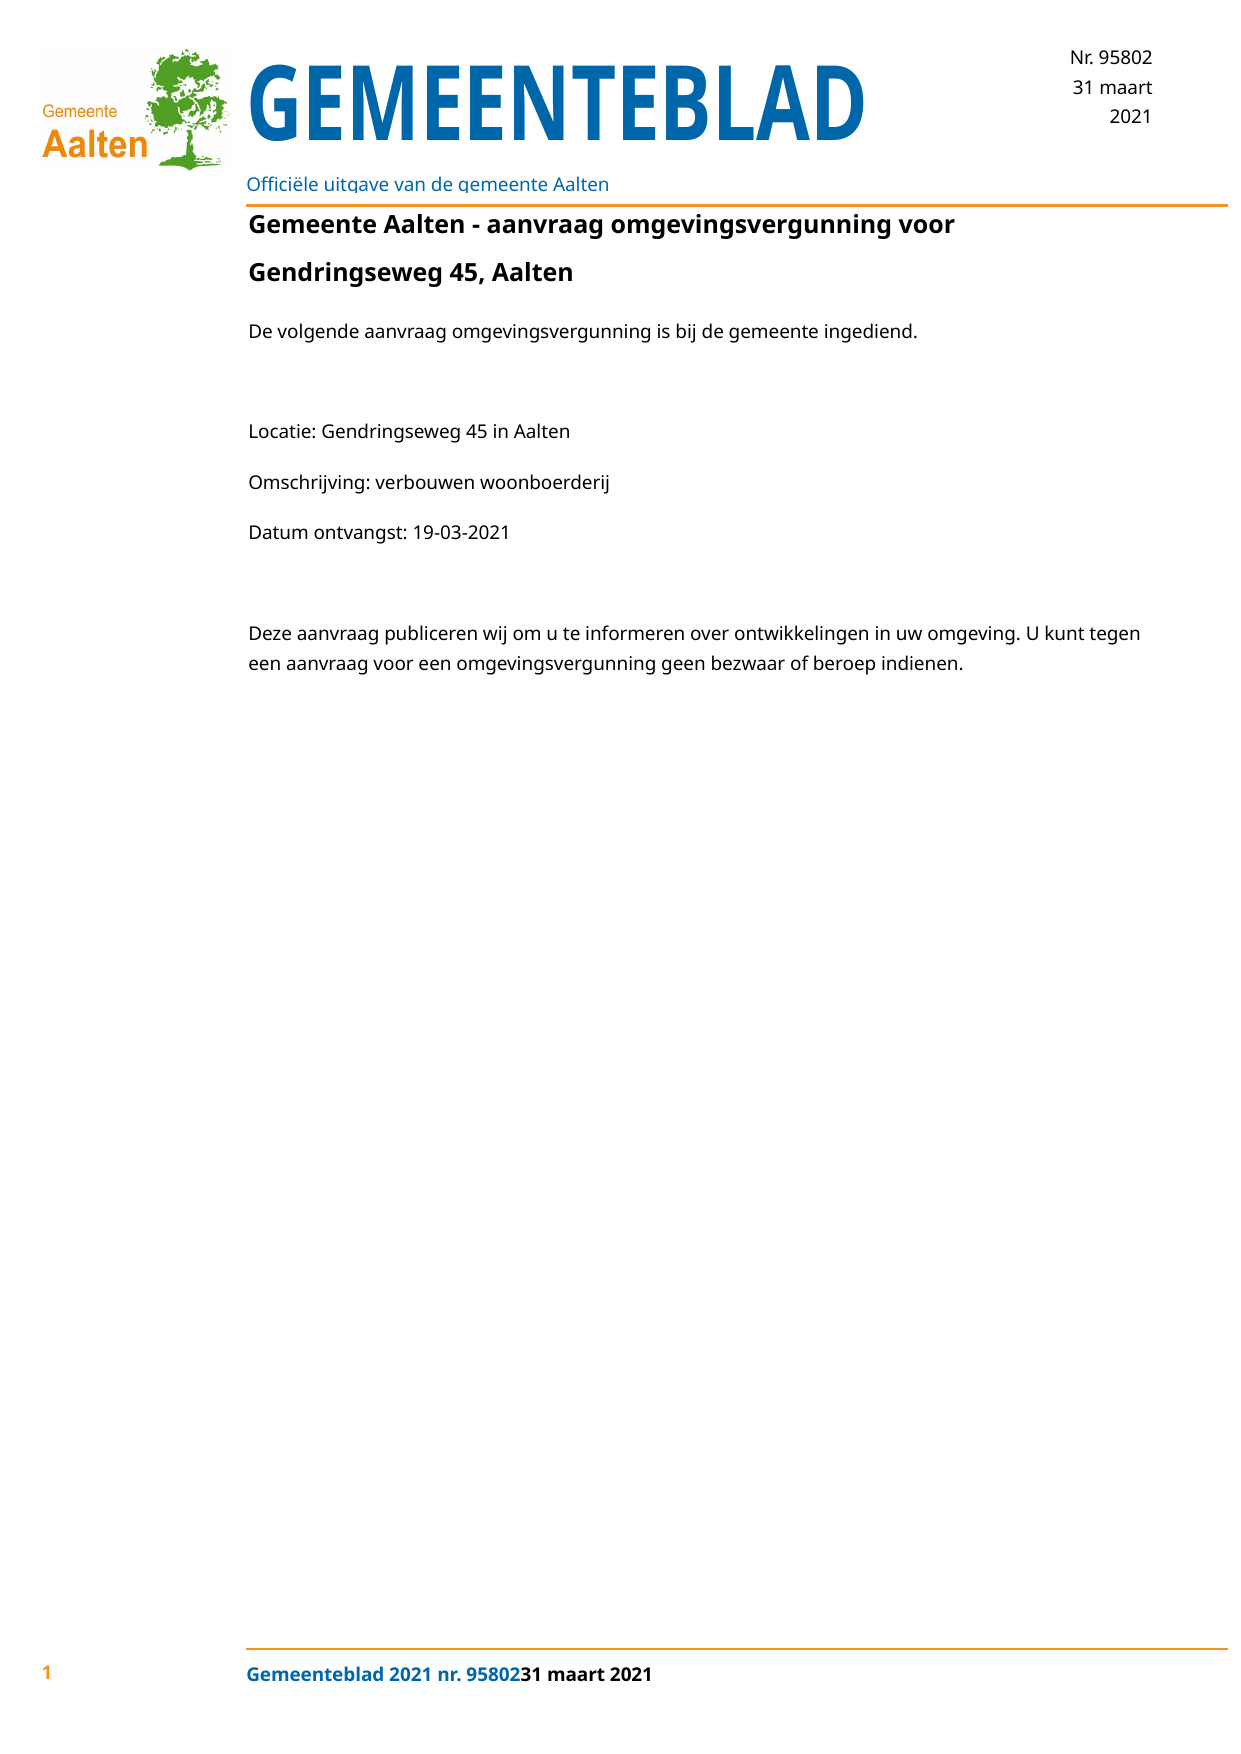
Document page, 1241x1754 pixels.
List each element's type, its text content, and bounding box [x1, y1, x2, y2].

text Omschrijving: verbouwen woonboerderij [248, 469, 1152, 495]
text Deze aanvraag publiceren wij om u te informeren over ontwikkelingen in uw omgeving. U kunt tegen een aanvraag voor een omgevingsvergunning geen bezwaar of beroep indienen. [248, 620, 1152, 676]
text Locatie: Gendringseweg 45 in Aalten [248, 419, 1152, 444]
text De volgende aanvraag omgevingsvergunning is bij de gemeente ingediend. [248, 318, 1152, 344]
picture [41, 47, 231, 172]
text Datum ontvangst: 19-03-2021 [248, 519, 1152, 545]
text Gemeente Aalten - aanvraag omgevingsvergunning voor Gendringseweg 45, Aalten [248, 207, 1152, 288]
